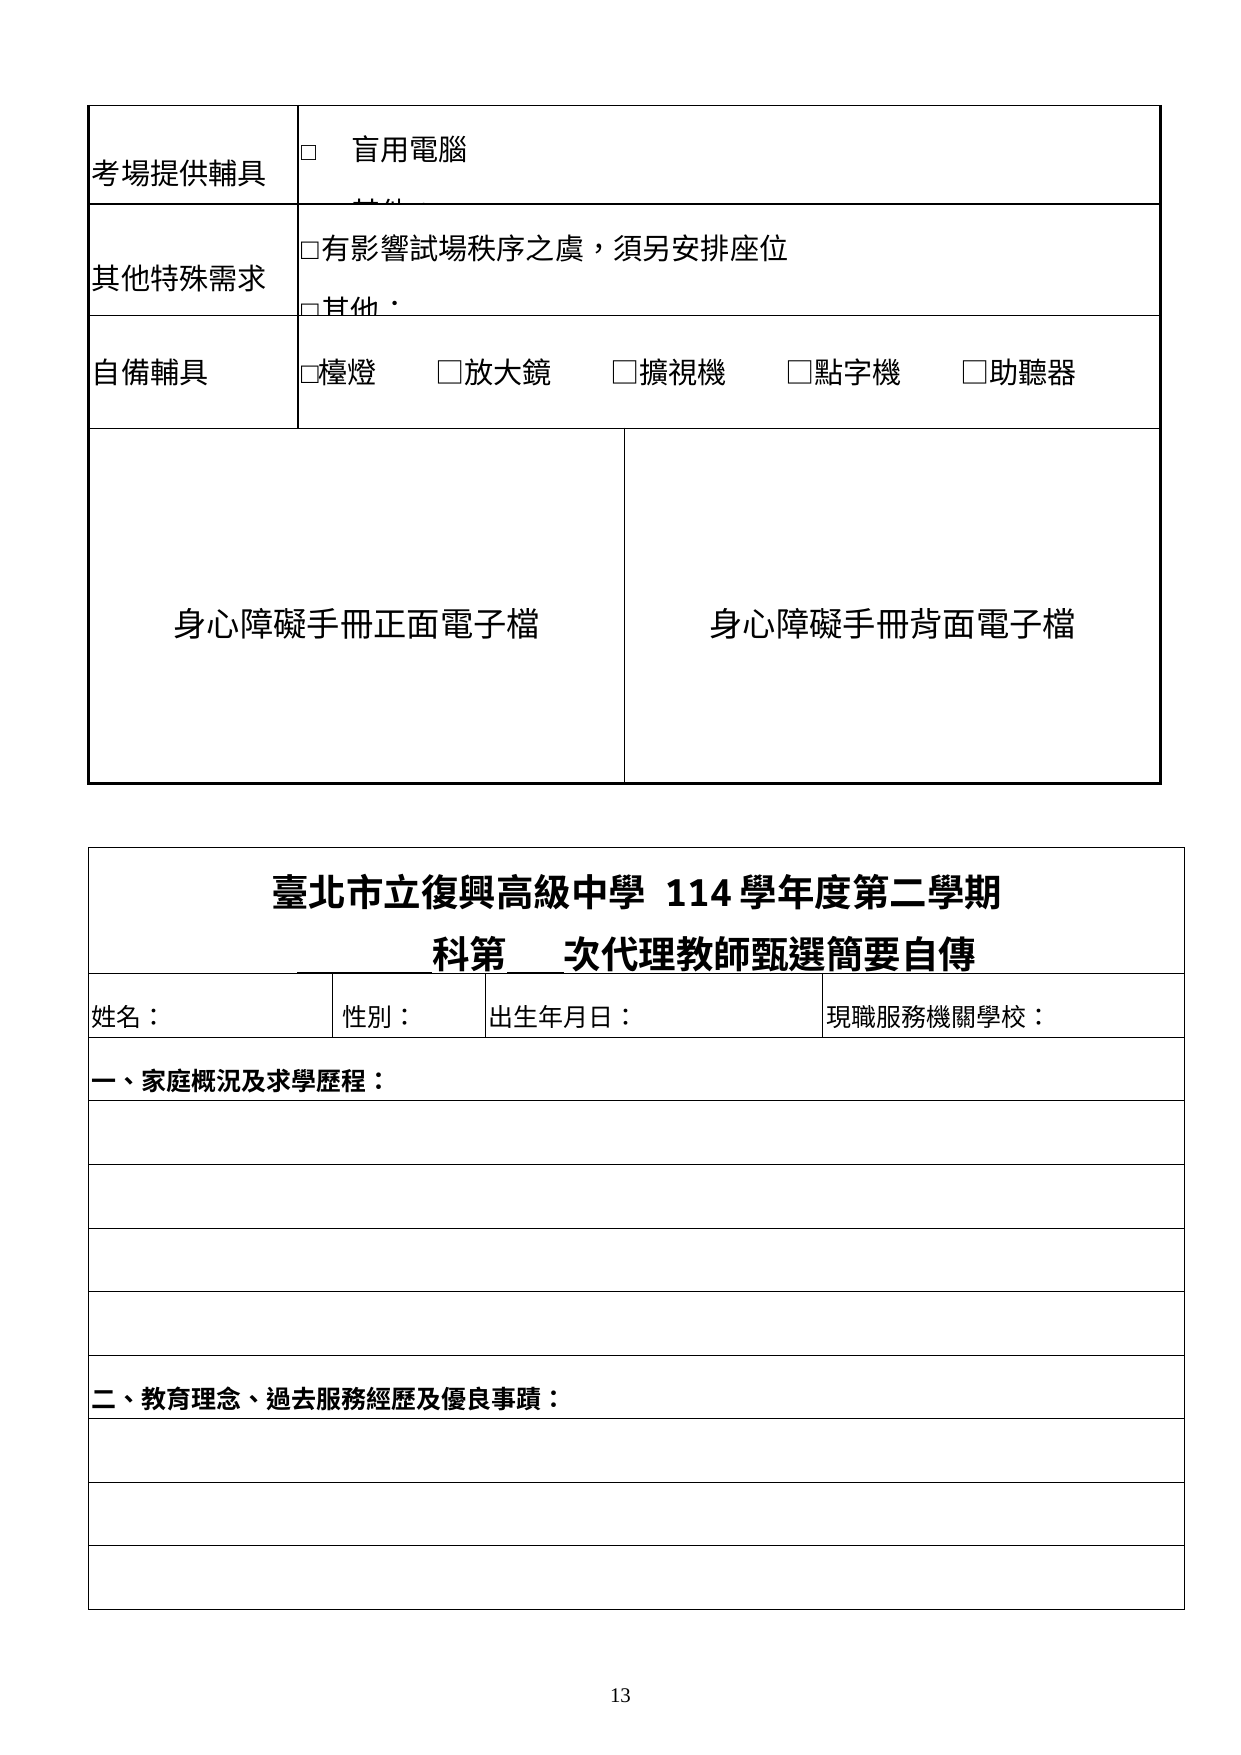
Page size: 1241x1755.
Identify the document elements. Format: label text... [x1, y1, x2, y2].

table_cell [89, 1292, 1184, 1354]
table_cell 出生年月日： [486, 974, 822, 1037]
table_cell 一、家庭概況及求學歷程： [89, 1038, 1184, 1100]
table_cell 考場提供輔具 [90, 106, 297, 203]
table_cell 身心障礙手冊背面電子檔 [625, 429, 1159, 782]
table_cell 性別： [333, 974, 485, 1037]
table_cell 身心障礙手冊正面電子檔 [90, 429, 624, 782]
table_cell [89, 1101, 1184, 1164]
table_cell [89, 1165, 1184, 1227]
table_cell [89, 1483, 1184, 1545]
table_cell 盲用電腦 其他： [299, 106, 1159, 203]
table_cell 現職服務機關學校： [823, 974, 1184, 1037]
table_cell [89, 1229, 1184, 1291]
table_cell □有影響試場秩序之虞，須另安排座位 □其他： [299, 205, 1159, 315]
table_cell [89, 1419, 1184, 1482]
table_cell □檯燈 □放大鏡 □擴視機 □點字機 □助聽器 □醫療器材 □其他： [299, 316, 1159, 428]
table_cell 姓名： [89, 974, 332, 1037]
table_cell 自備輔具 （經檢查後使用） [90, 316, 297, 428]
table_cell 其他特殊需求 [90, 205, 297, 315]
table_cell [89, 1546, 1184, 1609]
table_header 臺北市立復興高級中學 114學年度第二學期 科第 次代理教師甄選簡要自傳 [89, 848, 1184, 973]
table_cell 二、教育理念、過去服務經歷及優良事蹟： [89, 1356, 1184, 1418]
